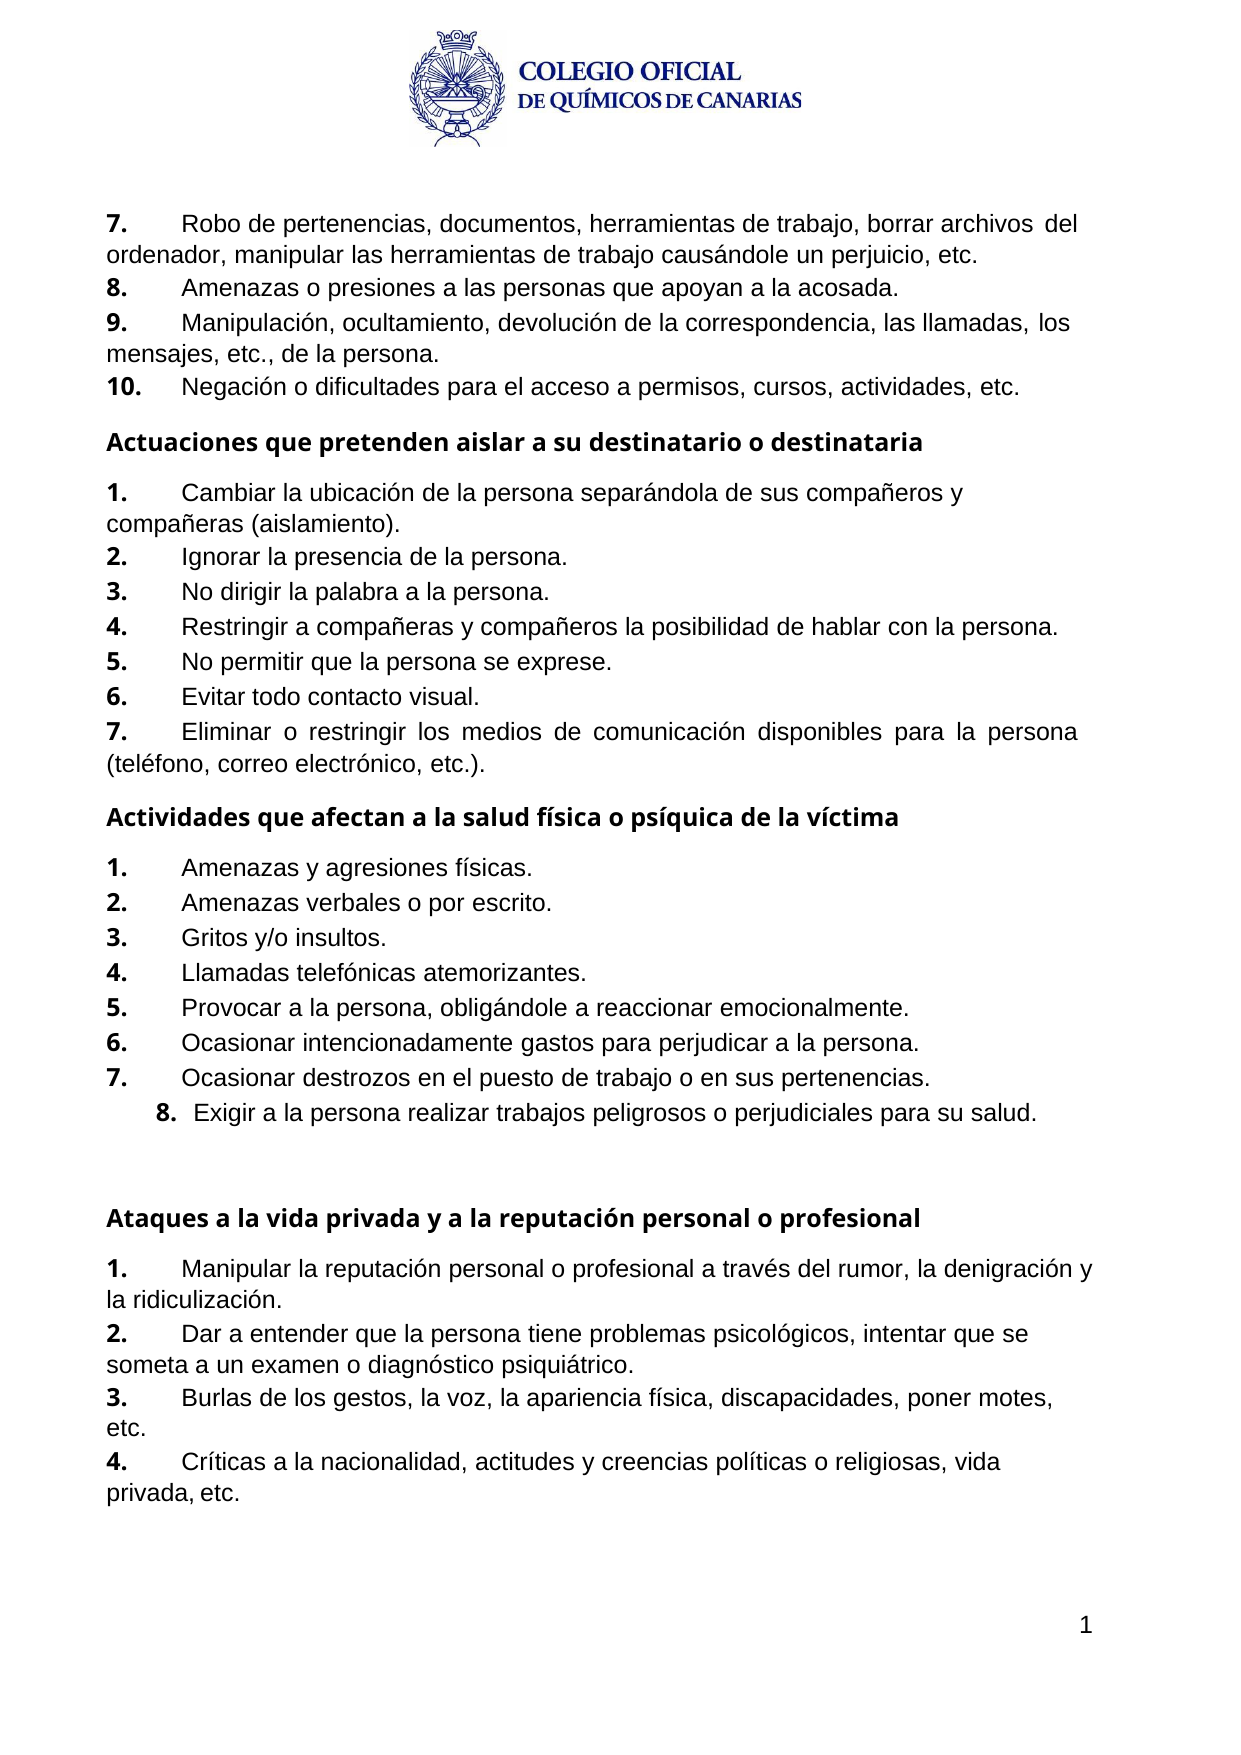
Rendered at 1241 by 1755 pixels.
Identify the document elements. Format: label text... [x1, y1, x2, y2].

list Manipular la reputación personal o profesional a través del rumor, la denigración y la ridiculización. [106, 1251, 1092, 1314]
list No permitir que la persona se exprese. [106, 644, 1049, 678]
list Gritos y/o insultos. [106, 919, 1049, 953]
list Críticas a la nacionalidad, actitudes y creencias políticas o religiosas, vida privada, etc. [106, 1443, 1092, 1506]
list Restringir a compañeras y compañeros la posibilidad de hablar con la persona. [106, 609, 1060, 643]
list Evitar todo contacto visual. [106, 679, 1049, 713]
list Llamadas telefónicas atemorizantes. [106, 954, 1049, 988]
list Eliminar o restringir los medios de comunicación disponibles para la persona (teléfono, correo electrónico, etc.). [106, 714, 1092, 777]
subtitle Actuaciones que pretenden aislar a su destinatario o destinataria [106, 425, 1049, 459]
list Provocar a la persona, obligándole a reaccionar emocionalmente. [106, 989, 1049, 1023]
list Exigir a la persona realizar trabajos peligrosos o perjudiciales para su salud. [156, 1094, 1105, 1128]
list Amenazas verbales o por escrito. [106, 884, 1049, 918]
list Ignorar la presencia de la persona. [106, 539, 1049, 573]
list Ocasionar destrozos en el puesto de trabajo o en sus pertenencias. [106, 1059, 1049, 1093]
list Robo de pertenencias, documentos, herramientas de trabajo, borrar archivos del ordenador, manipular las herramientas de trabajo causándole un perjuicio, etc. [106, 206, 1092, 269]
subtitle Ataques a la vida privada y a la reputación personal o profesional [106, 1200, 1049, 1234]
list Cambiar la ubicación de la persona separándola de sus compañeros y compañeras (aislamiento). [106, 475, 1092, 538]
list No dirigir la palabra a la persona. [106, 574, 1049, 608]
list Amenazas o presiones a las personas que apoyan a la acosada. [106, 270, 1049, 304]
list Ocasionar intencionadamente gastos para perjudicar a la persona. [106, 1024, 1049, 1058]
subtitle Actividades que afectan a la salud física o psíquica de la víctima [106, 799, 1049, 833]
list Negación o dificultades para el acceso a permisos, cursos, actividades, etc. [106, 369, 1049, 403]
list Burlas de los gestos, la voz, la apariencia física, discapacidades, poner motes, etc. [106, 1379, 1092, 1442]
list Amenazas y agresiones físicas. [106, 849, 1049, 883]
list Manipulación, ocultamiento, devolución de la correspondencia, las llamadas, los mensajes, etc., de la persona. [106, 305, 1092, 368]
list Dar a entender que la persona tiene problemas psicológicos, intentar que se someta a un examen o diagnóstico psiquiátrico. [106, 1315, 1092, 1378]
